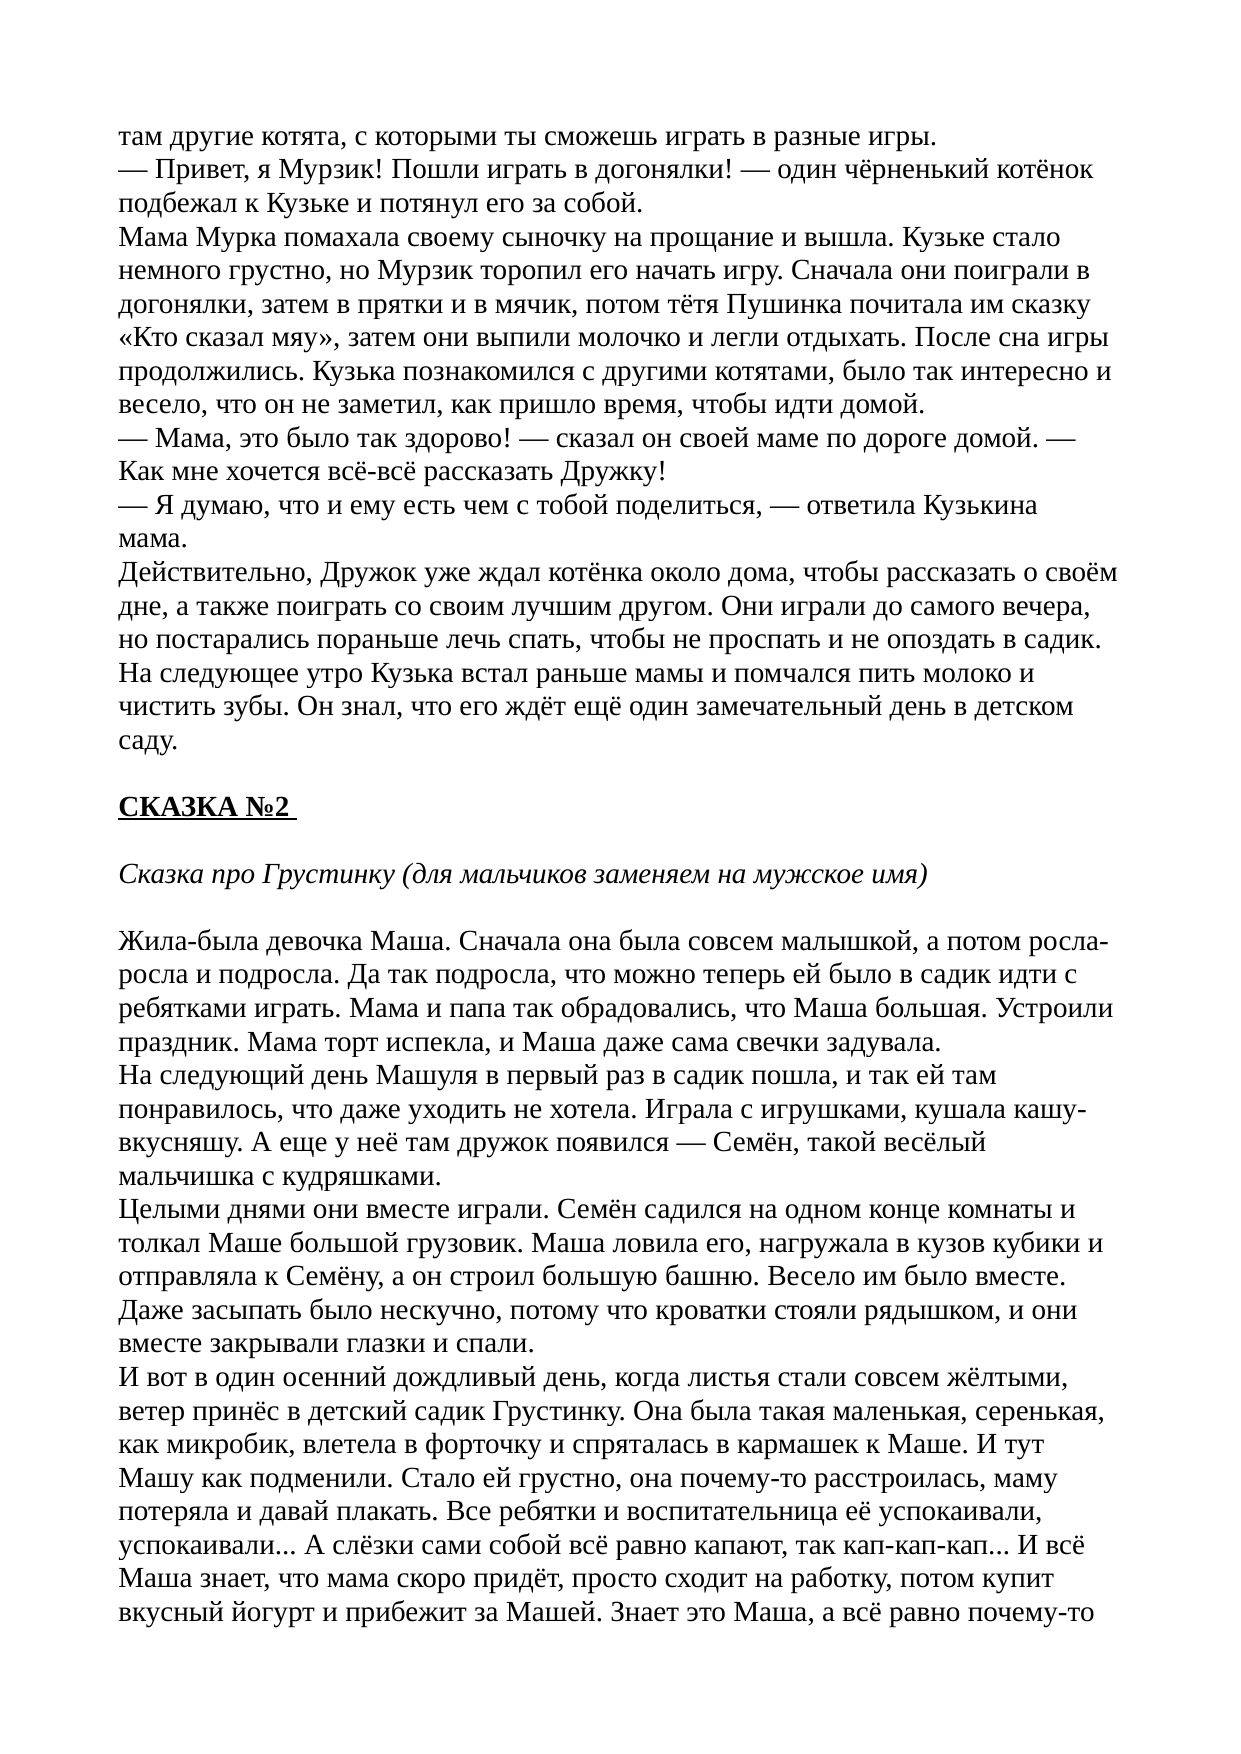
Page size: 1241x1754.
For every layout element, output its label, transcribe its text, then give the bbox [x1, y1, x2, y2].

list там другие котята, с которыми ты сможешь играть в разные игры. — Привет, я Мурзик! Пошли играть в догонялки! — один чёрненький котёнок подбежал к Кузьке и потянул его за собой. Мама Мурка помахала своему сыночку на прощание и вышла. Кузьке стало немного грустно, но Мурзик торопил его начать игру. Сначала они поиграли в догонялки, затем в прятки и в мячик, потом тётя Пушинка почитала им сказку «Кто сказал мяу», затем они выпили молочко и легли отдыхать. После сна игры продолжились. Кузька познакомился с другими котятами, было так интересно и весело, что он не заметил, как пришло время, чтобы идти домой. — Мама, это было так здорово! — сказал он своей маме по дороге домой. — Как мне хочется всё-всё рассказать Дружку! — Я думаю, что и ему есть чем с тобой поделиться, — ответила Кузькина мама. Действительно, Дружок уже ждал котёнка около дома, чтобы рассказать о своём дне, а также поиграть со своим лучшим другом. Они играли до самого вечера, но постарались пораньше лечь спать, чтобы не проспать и не опоздать в садик. На следующее утро Кузька встал раньше мамы и помчался пить молоко и чистить зубы. Он знал, что его ждёт ещё один замечательный день в детском саду. СКАЗКА №2 Сказка про Грустинку (для мальчиков заменяем на мужское имя) Жила-была девочка Маша. Сначала она была совсем малышкой, а потом росла-росла и подросла. Да так подросла, что можно теперь ей было в садик идти с ребятками играть. Мама и папа так обрадовались, что Маша большая. Устроили праздник. Мама торт испекла, и Маша даже сама свечки задувала. На следующий день Машуля в первый раз в садик пошла, и так ей там понравилось, что даже уходить не хотела. Играла с игрушками, кушала кашу-вкусняшу. А еще у неё там дружок появился — Семён, такой весёлый мальчишка с кудряшками. Целыми днями они вместе играли. Семён садился на одном конце комнаты и толкал Маше большой грузовик. Маша ловила его, нагружала в кузов кубики и отправляла к Семёну, а он строил большую башню. Весело им было вместе. Даже засыпать было нескучно, потому что кроватки стояли рядышком, и они вместе закрывали глазки и спали. И вот в один осенний дождливый день, когда листья стали совсем жёлтыми, ветер принёс в детский садик Грустинку. Она была такая маленькая, серенькая, как микробик, влетела в форточку и спряталась в кармашек к Маше. И тут Машу как подменили. Стало ей грустно, она почему-то расстроилась, маму потеряла и давай плакать. Все ребятки и воспитательница её успокаивали, успокаивали... А слёзки сами собой всё равно капают, так кап-кап-кап... И всё Маша знает, что мама скоро придёт, просто сходит на работку, потом купит вкусный йогурт и прибежит за Машей. Знает это Маша, а всё равно почему-то [118, 118, 1122, 1627]
